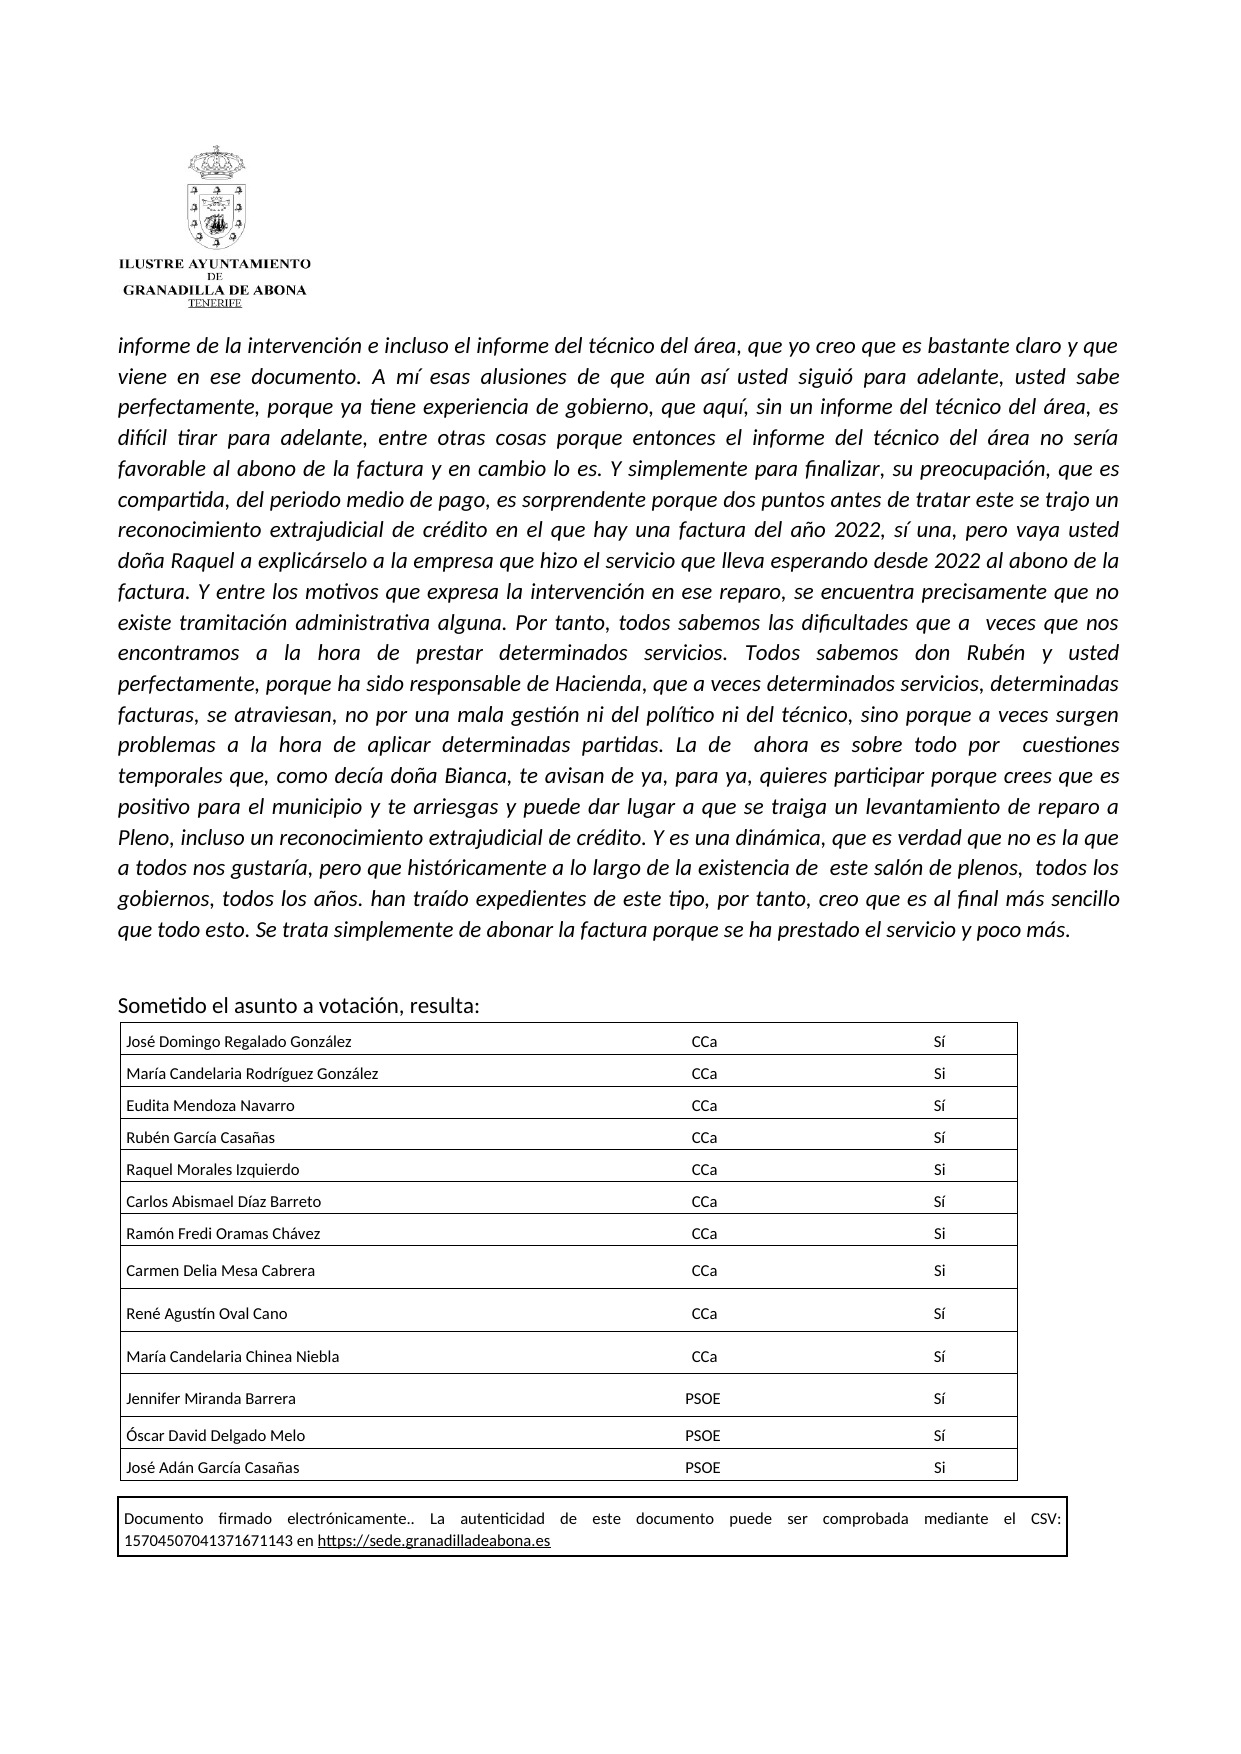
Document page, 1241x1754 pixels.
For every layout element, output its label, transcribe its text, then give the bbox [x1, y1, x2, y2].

table_cell José Adán García Casañas [121, 1449, 661, 1480]
table_cell Si [934, 1214, 1017, 1245]
table_cell Carmen Delia Mesa Cabrera [121, 1246, 661, 1288]
table_cell CCa [692, 1150, 933, 1181]
table_cell CCa [661, 1332, 933, 1373]
table_header José Domingo Regalado González [121, 1023, 692, 1054]
text informe de la intervención e incluso el informe del técnico del área, que yo creo que es bastante claro y que viene en ese documento. A mí esas alusiones de que aún así usted siguió para adelante, usted sabe perfectamente, porque ya tiene experiencia de gobierno, que aquí, sin un informe del técnico del área, es difícil tirar para adelante, entre otras cosas porque entonces el informe del técnico del área no sería favorable al abono de la factura y en cambio lo es. Y simplemente para finalizar, su preocupación, que es compartida, del periodo medio de pago, es sorprendente porque dos puntos antes de tratar este se trajo un reconocimiento extrajudicial de crédito en el que hay una factura del año 2022, sí una, pero vaya usted doña Raquel a explicárselo a la empresa que hizo el servicio que lleva esperando desde 2022 al abono de la factura. Y entre los motivos que expresa la intervención en ese reparo, se encuentra precisamente que no existe tramitación administrativa alguna. Por tanto, todos sabemos las dificultades que a veces que nos encontramos a la hora de prestar determinados servicios. Todos sabemos don Rubén y usted perfectamente, porque ha sido responsable de Hacienda, que a veces determinados servicios, determinadas facturas, se atraviesan, no por una mala gestión ni del político ni del técnico, sino porque a veces surgen problemas a la hora de aplicar determinadas partidas. La de ahora es sobre todo por cuestiones temporales que, como decía doña Bianca, te avisan de ya, para ya, quieres participar porque crees que es positivo para el municipio y te arriesgas y puede dar lugar a que se traiga un levantamiento de reparo a Pleno, incluso un reconocimiento extrajudicial de crédito. Y es una dinámica, que es verdad que no es la que a todos nos gustaría, pero que históricamente a lo largo de la existencia de este salón de plenos, todos los gobiernos, todos los años. han traído expedientes de este tipo, por tanto, creo que es al final más sencillo que todo esto. Se trata simplemente de abonar la factura porque se ha prestado el servicio y poco más. [118, 331, 1124, 943]
text Sometido el asunto a votación, resulta: [118, 992, 1124, 1019]
table_cell Si [934, 1246, 1017, 1288]
table_cell Óscar David Delgado Melo [121, 1417, 661, 1448]
table_cell Si [934, 1449, 1017, 1480]
table_cell CCa [692, 1182, 933, 1213]
table_cell CCa [692, 1119, 933, 1149]
table_header CCa [692, 1023, 933, 1054]
table_cell María Candelaria Chinea Niebla [121, 1332, 661, 1373]
table_cell CCa [661, 1246, 933, 1288]
table_cell CCa [661, 1289, 933, 1331]
table_cell María Candelaria Rodríguez González [121, 1055, 692, 1086]
table_cell PSOE [661, 1417, 933, 1448]
table_cell CCa [692, 1214, 933, 1245]
table_cell René Agustín Oval Cano [121, 1289, 661, 1331]
table_cell CCa [692, 1055, 933, 1086]
table_cell PSOE [661, 1374, 933, 1416]
table_cell Si [934, 1150, 1017, 1181]
table_cell Carlos Abismael Díaz Barreto [121, 1182, 692, 1213]
table_cell Sí [934, 1182, 1017, 1213]
table_cell Sí [934, 1119, 1017, 1149]
table_cell Eudita Mendoza Navarro [121, 1087, 692, 1117]
table_cell Sí [934, 1374, 1017, 1416]
table_cell Jennifer Miranda Barrera [121, 1374, 661, 1416]
table_cell Ramón Fredi Oramas Chávez [121, 1214, 692, 1245]
table_cell Sí [934, 1332, 1017, 1373]
table_cell Sí [934, 1417, 1017, 1448]
table_cell PSOE [661, 1449, 933, 1480]
table_cell Raquel Morales Izquierdo [121, 1150, 692, 1181]
table_cell Rubén García Casañas [121, 1119, 692, 1149]
table_cell Sí [934, 1289, 1017, 1331]
table_cell CCa [692, 1087, 933, 1117]
table_cell Si [934, 1055, 1017, 1086]
table_cell Sí [934, 1087, 1017, 1117]
table_header Sí [934, 1023, 1017, 1054]
